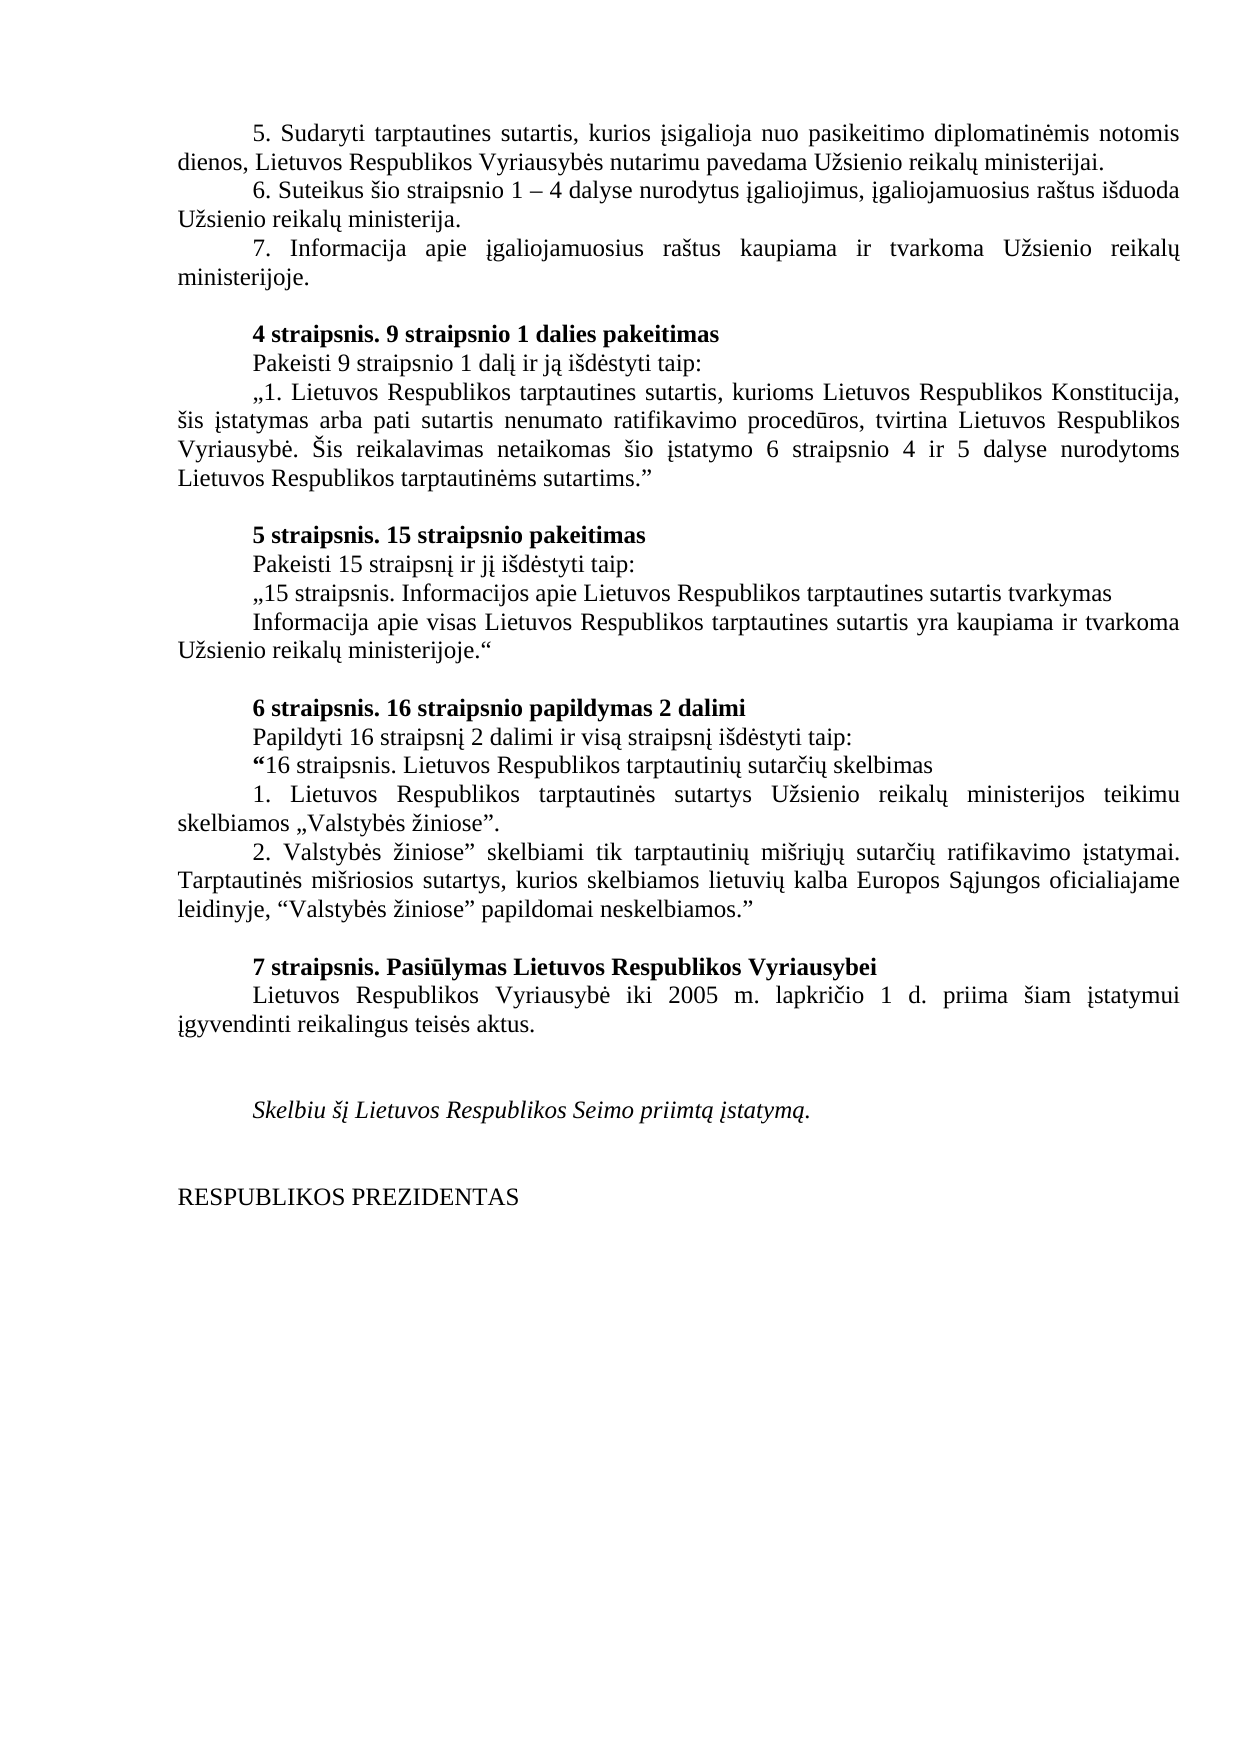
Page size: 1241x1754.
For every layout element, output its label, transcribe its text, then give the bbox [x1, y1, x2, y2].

text RESPUBLIKOS PREZIDENTAS [177, 1182, 1181, 1211]
text Lietuvos Respublikos Vyriausybė iki 2005 m. lapkričio 1 d. priima šiam įstatymui įgyvendinti reikalingus teisės aktus. [177, 981, 1181, 1038]
text 6. Suteikus šio straipsnio 1 – 4 dalyse nurodytus įgaliojimus, įgaliojamuosius raštus išduoda Užsienio reikalų ministerija. [177, 176, 1181, 233]
text Skelbiu šį Lietuvos Respublikos Seimo priimtą įstatymą. [177, 1096, 1181, 1124]
text Pakeisti 15 straipsnį ir jį išdėstyti taip: [177, 549, 1181, 578]
text 2. Valstybės žiniose” skelbiami tik tarptautinių mišriųjų sutarčių ratifikavimo įstatymai. Tarptautinės mišriosios sutartys, kurios skelbiamos lietuvių kalba Europos Sąjungos oficialiajame leidinyje, “Valstybės žiniose” papildomai neskelbiamos.” [177, 837, 1181, 923]
text 4 straipsnis. 9 straipsnio 1 dalies pakeitimas [177, 319, 1181, 348]
text „15 straipsnis. Informacijos apie Lietuvos Respublikos tarptautines sutartis tvarkymas [177, 578, 1181, 607]
text 6 straipsnis. 16 straipsnio papildymas 2 dalimi [177, 693, 1181, 722]
text 7 straipsnis. Pasiūlymas Lietuvos Respublikos Vyriausybei [177, 952, 1181, 981]
text “16 straipsnis. Lietuvos Respublikos tarptautinių sutarčių skelbimas [177, 751, 1181, 779]
text 5. Sudaryti tarptautines sutartis, kurios įsigalioja nuo pasikeitimo diplomatinėmis notomis dienos, Lietuvos Respublikos Vyriausybės nutarimu pavedama Užsienio reikalų ministerijai. [177, 118, 1181, 176]
text „1. Lietuvos Respublikos tarptautines sutartis, kurioms Lietuvos Respublikos Konstitucija, šis įstatymas arba pati sutartis nenumato ratifikavimo procedūros, tvirtina Lietuvos Respublikos Vyriausybė. Šis reikalavimas netaikomas šio įstatymo 6 straipsnio 4 ir 5 dalyse nurodytoms Lietuvos Respublikos tarptautinėms sutartims.” [177, 377, 1181, 492]
text Pakeisti 9 straipsnio 1 dalį ir ją išdėstyti taip: [177, 348, 1181, 377]
text 7. Informacija apie įgaliojamuosius raštus kaupiama ir tvarkoma Užsienio reikalų ministerijoje. [177, 233, 1181, 291]
text 1. Lietuvos Respublikos tarptautinės sutartys Užsienio reikalų ministerijos teikimu skelbiamos „Valstybės žiniose”. [177, 779, 1181, 837]
text Informacija apie visas Lietuvos Respublikos tarptautines sutartis yra kaupiama ir tvarkoma Užsienio reikalų ministerijoje.“ [177, 607, 1181, 664]
text 5 straipsnis. 15 straipsnio pakeitimas [177, 521, 1181, 549]
text Papildyti 16 straipsnį 2 dalimi ir visą straipsnį išdėstyti taip: [177, 722, 1181, 751]
